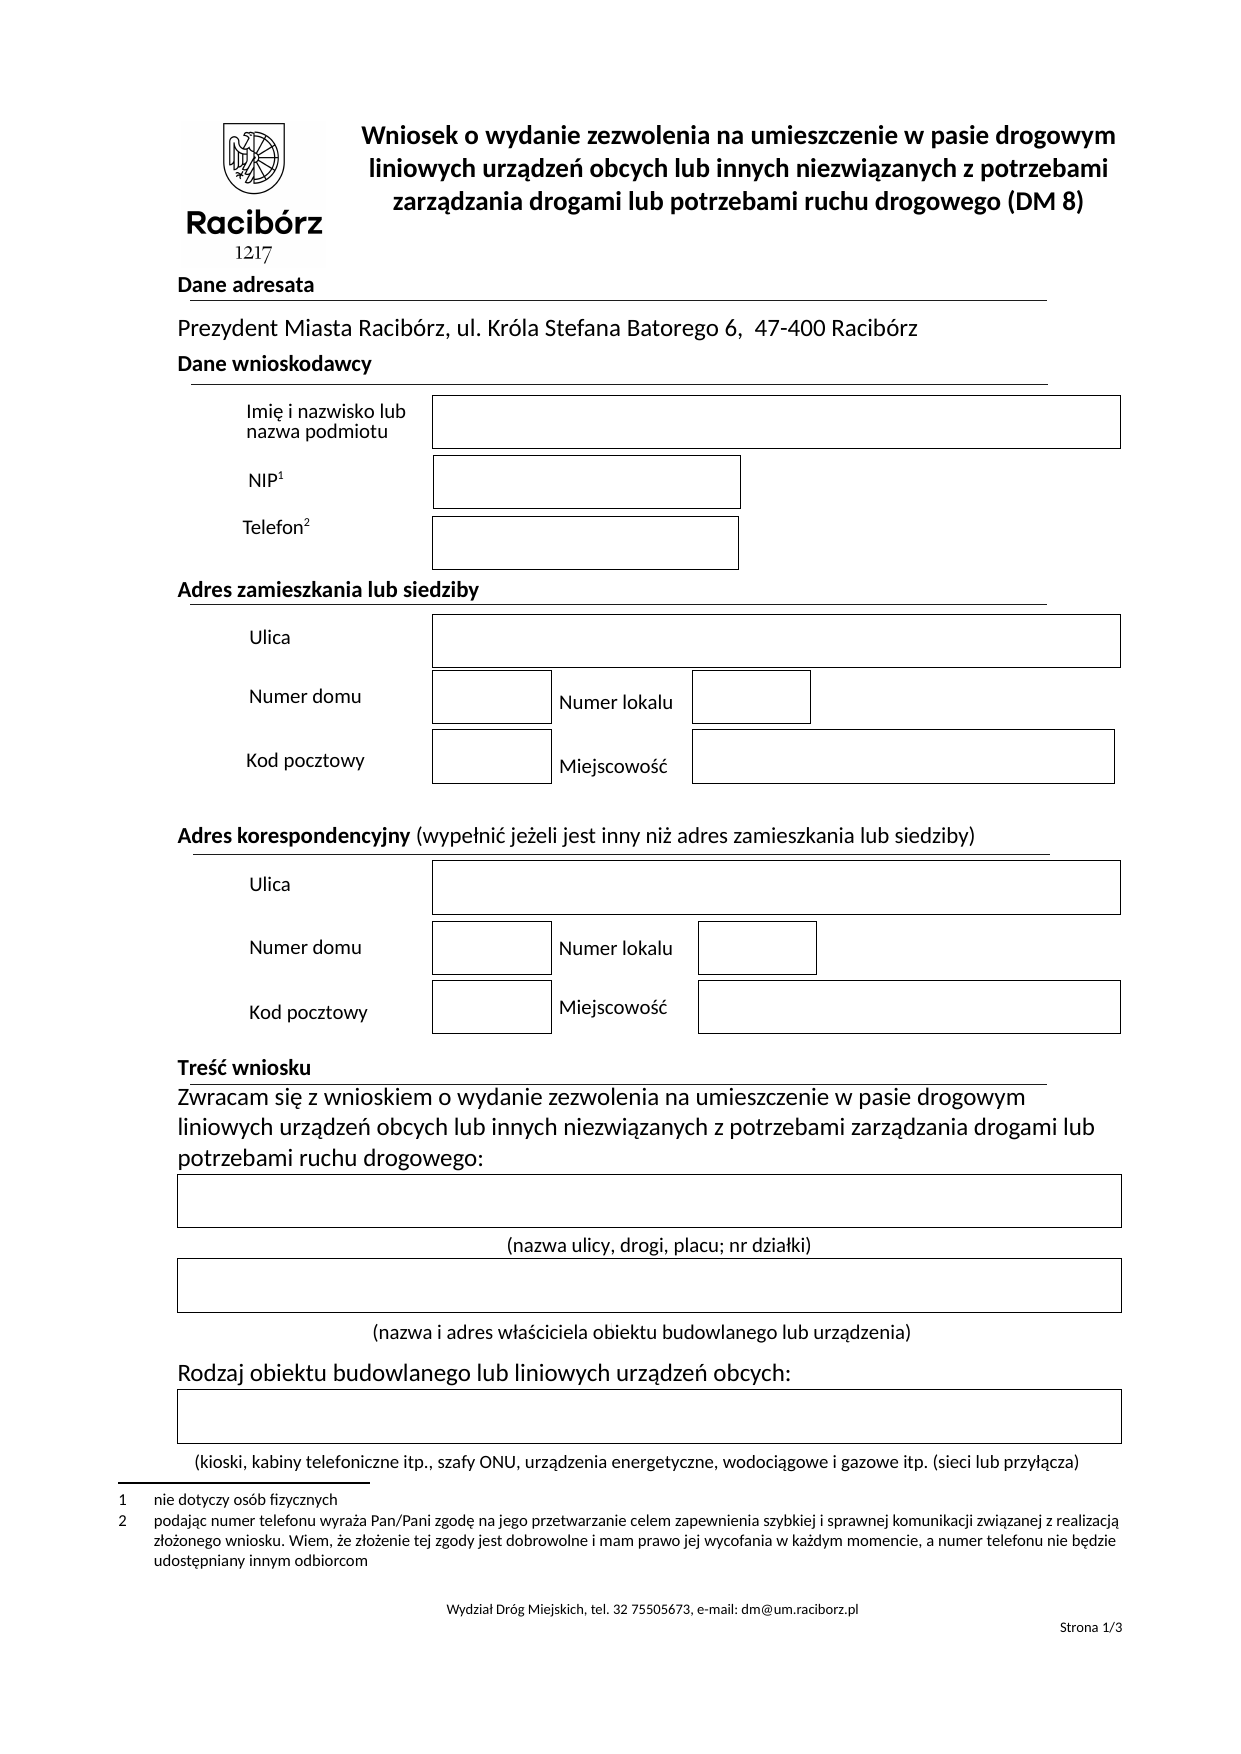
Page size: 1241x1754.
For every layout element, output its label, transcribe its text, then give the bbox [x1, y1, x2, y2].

subtitle Adres zamieszkania lub siedziby [177, 575, 1122, 603]
subtitle Zwracam się z wnioskiem o wydanie zezwolenia na umieszczenie w pasie drogowym liniowych urządzeń obcych lub innych niezwiązanych z potrzebami zarządzania drogami lub potrzebami ruchu drogowego: [177, 1081, 1122, 1172]
subtitle Wniosek o wydanie zezwolenia na umieszczenie w pasie drogowym liniowych urządzeń obcych lub innych niezwiązanych z potrzebami zarządzania drogami lub potrzebami ruchu drogowego (DM 8) [142, 118, 1128, 217]
subtitle Prezydent Miasta Racibórz, ul. Króla Stefana Batorego 6, 47-400 Racibórz [177, 312, 1122, 343]
subtitle Adres korespondencyjny (wypełnić jeżeli jest inny niż adres zamieszkania lub siedziby) [177, 822, 1122, 850]
subtitle Telefon [242, 514, 1122, 539]
text [741, 467, 1122, 493]
text NIP [118, 467, 433, 493]
picture [181, 121, 327, 268]
text podając numer telefonu wyraża Pan/Pani zgodę na jego przetwarzanie celem zapewnienia szybkiej i sprawnej komunikacji związanej z realizacją złożonego wniosku. Wiem, że złożenie tej zgody jest dobrowolne i mam prawo jej wycofania w każdym momencie, a numer telefonu nie będzie udostępniany innym odbiorcom [118, 1510, 1122, 1571]
text nie dotyczy osób fizycznych [118, 1489, 1122, 1510]
subtitle Treść wniosku [177, 1053, 1122, 1081]
text Rodzaj obiektu budowlanego lub liniowych urządzeń obcych: [177, 1357, 1122, 1388]
subtitle Dane wnioskodawcy [177, 349, 1122, 377]
subtitle Dane adresata [124, 270, 1122, 298]
